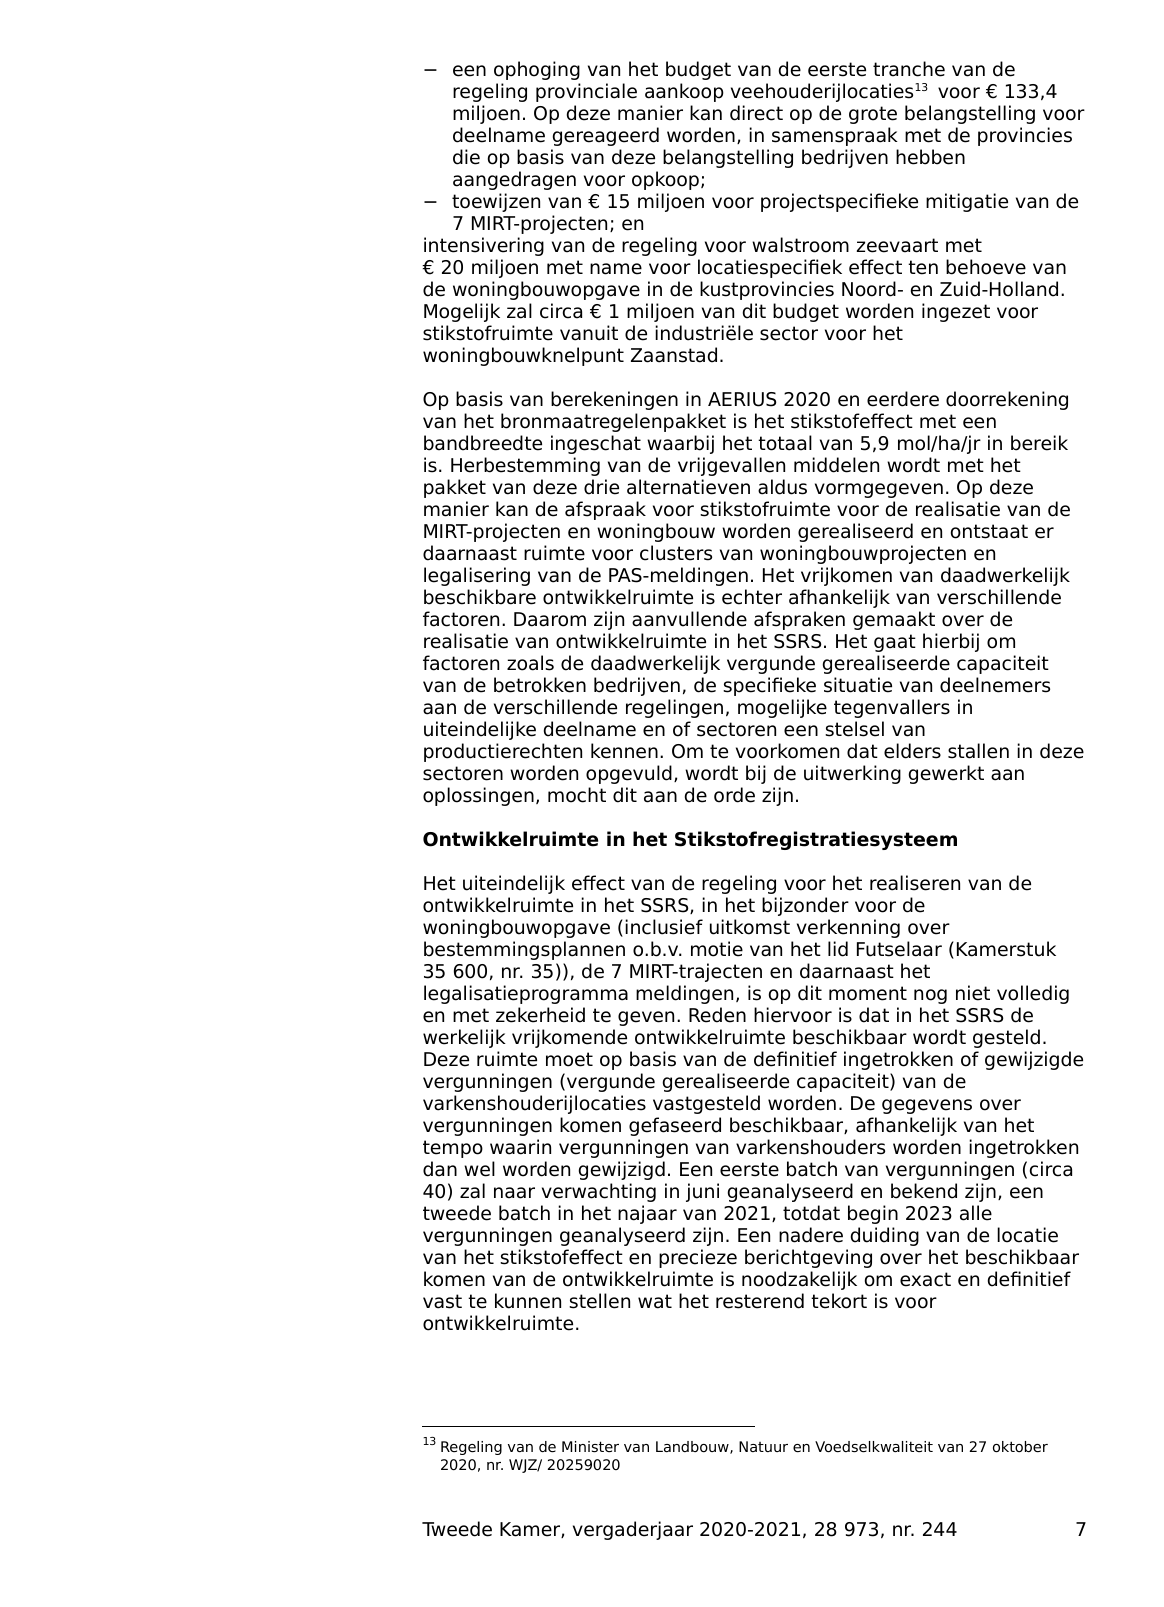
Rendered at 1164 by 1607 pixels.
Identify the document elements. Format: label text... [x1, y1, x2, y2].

subtitle Ontwikkelruimte in het Stikstofregistratiesysteem [422, 829, 1087, 851]
text Regeling van de Minister van Landbouw, Natuur en Voedselkwaliteit van 27 oktober 2020, nr. WJZ/ 20259020 [422, 1435, 1087, 1474]
text − een ophoging van het budget van de eerste tranche van de regeling provinciale aankoop veehouderijlocaties voor € 133,4 miljoen. Op deze manier kan direct op de grote belangstelling voor deelname gereageerd worden, in samenspraak met de provincies die op basis van deze belangstelling bedrijven hebben aangedragen voor opkoop; [422, 59, 1087, 191]
text Het uiteindelijk effect van de regeling voor het realiseren van de ontwikkelruimte in het SSRS, in het bijzonder voor de woningbouwopgave (inclusief uitkomst verkenning over bestemmingsplannen o.b.v. motie van het lid Futselaar (Kamerstuk 35 600, nr. 35)), de 7 MIRT-trajecten en daarnaast het legalisatieprogramma meldingen, is op dit moment nog niet volledig en met zekerheid te geven. Reden hiervoor is dat in het SSRS de werkelijk vrijkomende ontwikkelruimte beschikbaar wordt gesteld. Deze ruimte moet op basis van de definitief ingetrokken of gewijzigde vergunningen (vergunde gerealiseerde capaciteit) van de varkenshouderijlocaties vastgesteld worden. De gegevens over vergunningen komen gefaseerd beschikbaar, afhankelijk van het tempo waarin vergunningen van varkenshouders worden ingetrokken dan wel worden gewijzigd. Een eerste batch van vergunningen (circa 40) zal naar verwachting in juni geanalyseerd en bekend zijn, een tweede batch in het najaar van 2021, totdat begin 2023 alle vergunningen geanalyseerd zijn. Een nadere duiding van de locatie van het stikstofeffect en precieze berichtgeving over het beschikbaar komen van de ontwikkelruimte is noodzakelijk om exact en definitief vast te kunnen stellen wat het resterend tekort is voor ontwikkelruimte. [422, 873, 1087, 1334]
text Op basis van berekeningen in AERIUS 2020 en eerdere doorrekening van het bronmaatregelenpakket is het stikstofeffect met een bandbreedte ingeschat waarbij het totaal van 5,9 mol/ha/jr in bereik is. Herbestemming van de vrijgevallen middelen wordt met het pakket van deze drie alternatieven aldus vormgegeven. Op deze manier kan de afspraak voor stikstofruimte voor de realisatie van de MIRT-projecten en woningbouw worden gerealiseerd en ontstaat er daarnaast ruimte voor clusters van woningbouwprojecten en legalisering van de PAS-meldingen. Het vrijkomen van daadwerkelijk beschikbare ontwikkelruimte is echter afhankelijk van verschillende factoren. Daarom zijn aanvullende afspraken gemaakt over de realisatie van ontwikkelruimte in het SSRS. Het gaat hierbij om factoren zoals de daadwerkelijk vergunde gerealiseerde capaciteit van de betrokken bedrijven, de specifieke situatie van deelnemers aan de verschillende regelingen, mogelijke tegenvallers in uiteindelijke deelname en of sectoren een stelsel van productierechten kennen. Om te voorkomen dat elders stallen in deze sectoren worden opgevuld, wordt bij de uitwerking gewerkt aan oplossingen, mocht dit aan de orde zijn. [422, 389, 1087, 807]
text intensivering van de regeling voor walstroom zeevaart met € 20 miljoen met name voor locatiespecifiek effect ten behoeve van de woningbouwopgave in de kustprovincies Noord- en Zuid-Holland. Mogelijk zal circa € 1 miljoen van dit budget worden ingezet voor stikstofruimte vanuit de industriële sector voor het woningbouwknelpunt Zaanstad. [422, 235, 1087, 367]
text − toewijzen van € 15 miljoen voor projectspecifieke mitigatie van de 7 MIRT-projecten; en [422, 191, 1087, 235]
